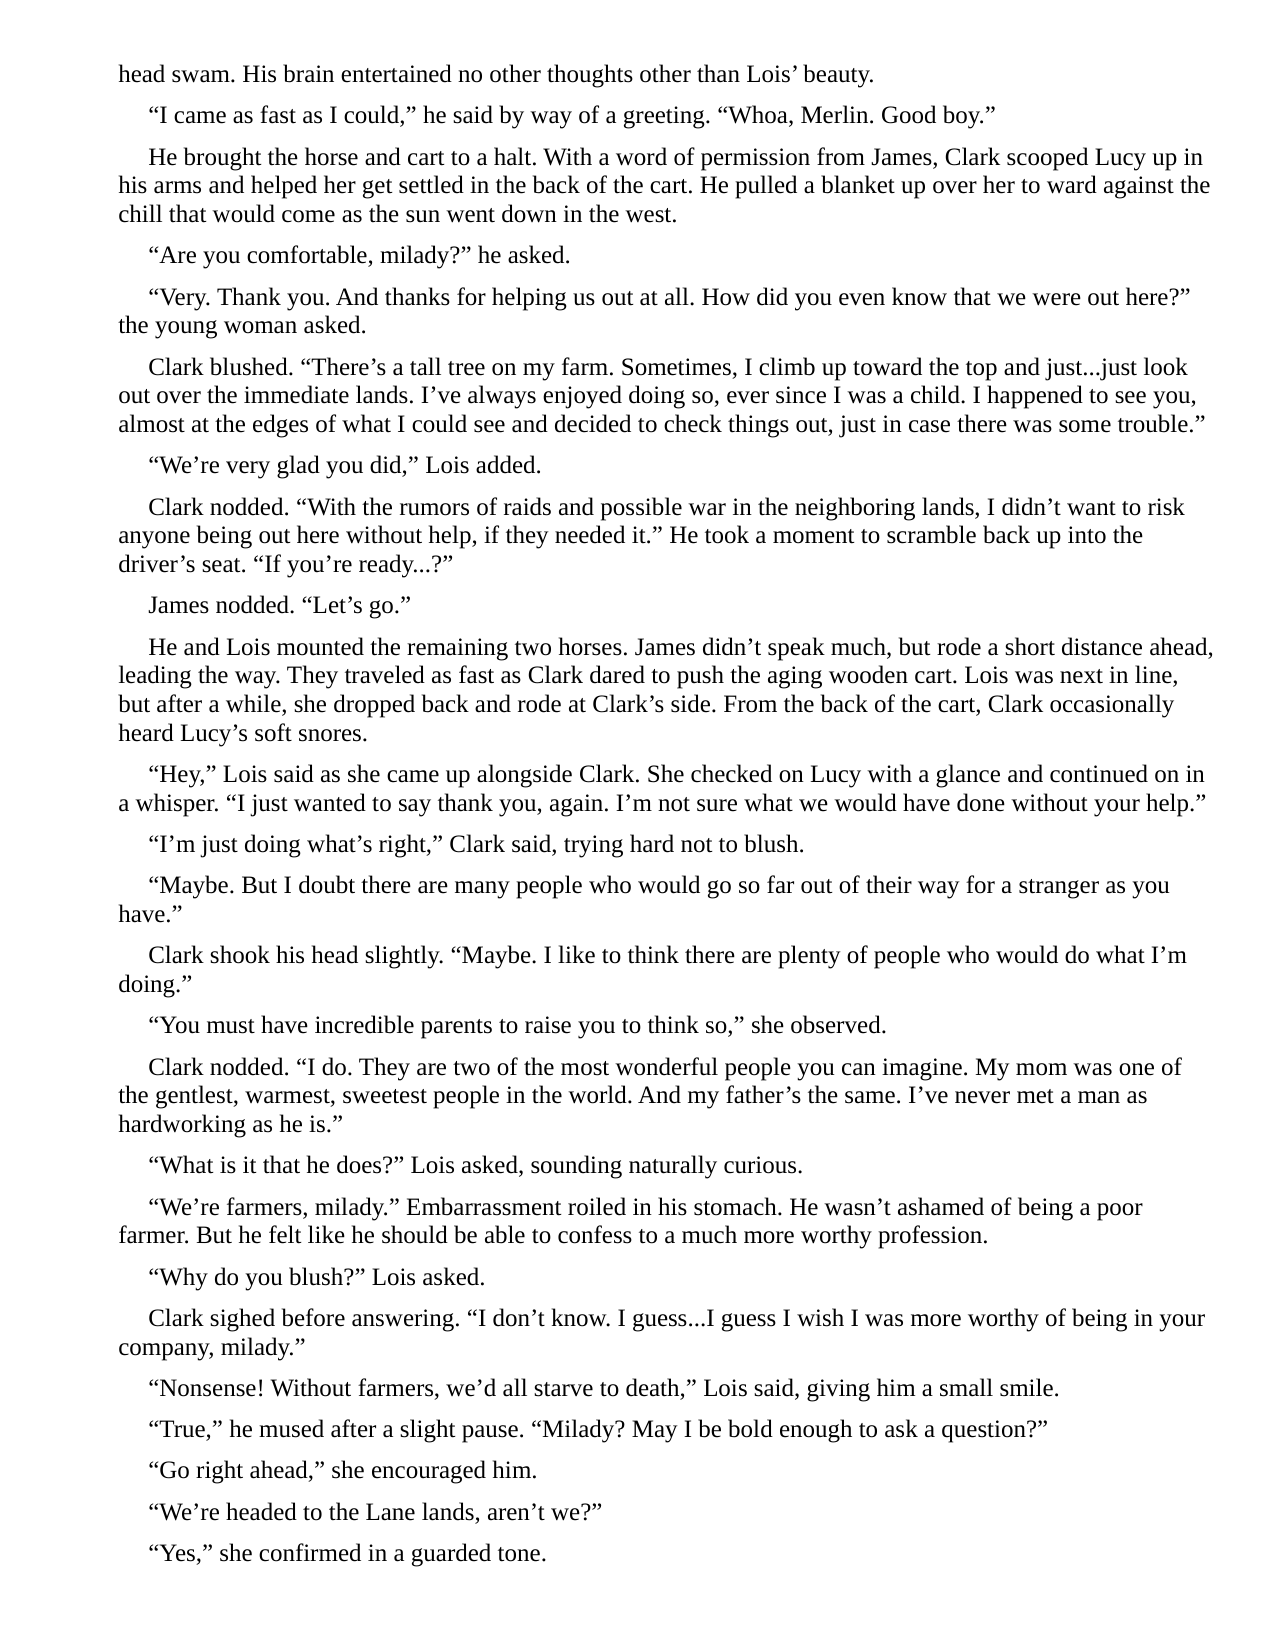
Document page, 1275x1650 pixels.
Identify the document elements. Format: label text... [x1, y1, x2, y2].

text James nodded. “Let’s go.” [118, 590, 1216, 619]
text “Are you comfortable, milady?” he asked. [118, 240, 1216, 269]
text “Go right ahead,” she encouraged him. [118, 1455, 1216, 1484]
text “I’m just doing what’s right,” Clark said, trying hard not to blush. [118, 829, 1216, 858]
text Clark blushed. “There’s a tall tree on my farm. Sometimes, I climb up toward the top and just...just look out over the immediate lands. I’ve always enjoyed doing so, ever since I was a child. I happened to see you, almost at the edges of what I could see and decided to check things out, just in case there was some trouble.” [118, 352, 1216, 438]
text “We’re farmers, milady.” Embarrassment roiled in his stomach. He wasn’t ashamed of being a poor farmer. But he felt like he should be able to confess to a much more worthy profession. [118, 1192, 1216, 1249]
text “Why do you blush?” Lois asked. [118, 1262, 1216, 1290]
text Clark sighed before answering. “I don’t know. I guess...I guess I wish I was more worthy of being in your company, milady.” [118, 1303, 1216, 1360]
text “Maybe. But I doubt there are many people who would go so far out of their way for a stranger as you have.” [118, 870, 1216, 928]
text “We’re headed to the Lane lands, aren’t we?” [118, 1497, 1216, 1525]
text “True,” he mused after a slight pause. “Milady? May I be bold enough to ask a question?” [118, 1414, 1216, 1443]
text He and Lois mounted the remaining two horses. James didn’t speak much, but rode a short distance ahead, leading the way. They traveled as fast as Clark dared to push the aging wooden cart. Lois was next in line, but after a while, she dropped back and rode at Clark’s side. From the back of the cart, Clark occasionally heard Lucy’s soft snores. [118, 632, 1216, 747]
text “You must have incredible parents to raise you to think so,” she observed. [118, 1010, 1216, 1039]
text “Very. Thank you. And thanks for helping us out at all. How did you even know that we were out here?” the young woman asked. [118, 282, 1216, 339]
text “Nonsense! Without farmers, we’d all starve to death,” Lois said, giving him a small smile. [118, 1373, 1216, 1402]
text “We’re very glad you did,” Lois added. [118, 450, 1216, 479]
text Clark nodded. “With the rumors of raids and possible war in the neighboring lands, I didn’t want to risk anyone being out here without help, if they needed it.” He took a moment to scramble back up into the driver’s seat. “If you’re ready...?” [118, 492, 1216, 578]
text “What is it that he does?” Lois asked, sounding naturally curious. [118, 1150, 1216, 1179]
text Clark shook his head slightly. “Maybe. I like to think there are plenty of people who would do what I’m doing.” [118, 940, 1216, 998]
text He brought the horse and cart to a halt. With a word of permission from James, Clark scooped Lucy up in his arms and helped her get settled in the back of the cart. He pulled a blanket up over her to ward against the chill that would come as the sun went down in the west. [118, 142, 1216, 228]
text “Yes,” she confirmed in a guarded tone. [118, 1538, 1216, 1567]
text head swam. His brain entertained no other thoughts other than Lois’ beauty. [118, 59, 1216, 88]
text Clark nodded. “I do. They are two of the most wonderful people you can imagine. My mom was one of the gentlest, warmest, sweetest people in the world. And my father’s the same. I’ve never met a man as hardworking as he is.” [118, 1052, 1216, 1138]
text “I came as fast as I could,” he said by way of a greeting. “Whoa, Merlin. Good boy.” [118, 100, 1216, 129]
text “Hey,” Lois said as she came up alongside Clark. She checked on Lucy with a glance and continued on in a whisper. “I just wanted to say thank you, again. I’m not sure what we would have done without your help.” [118, 759, 1216, 817]
